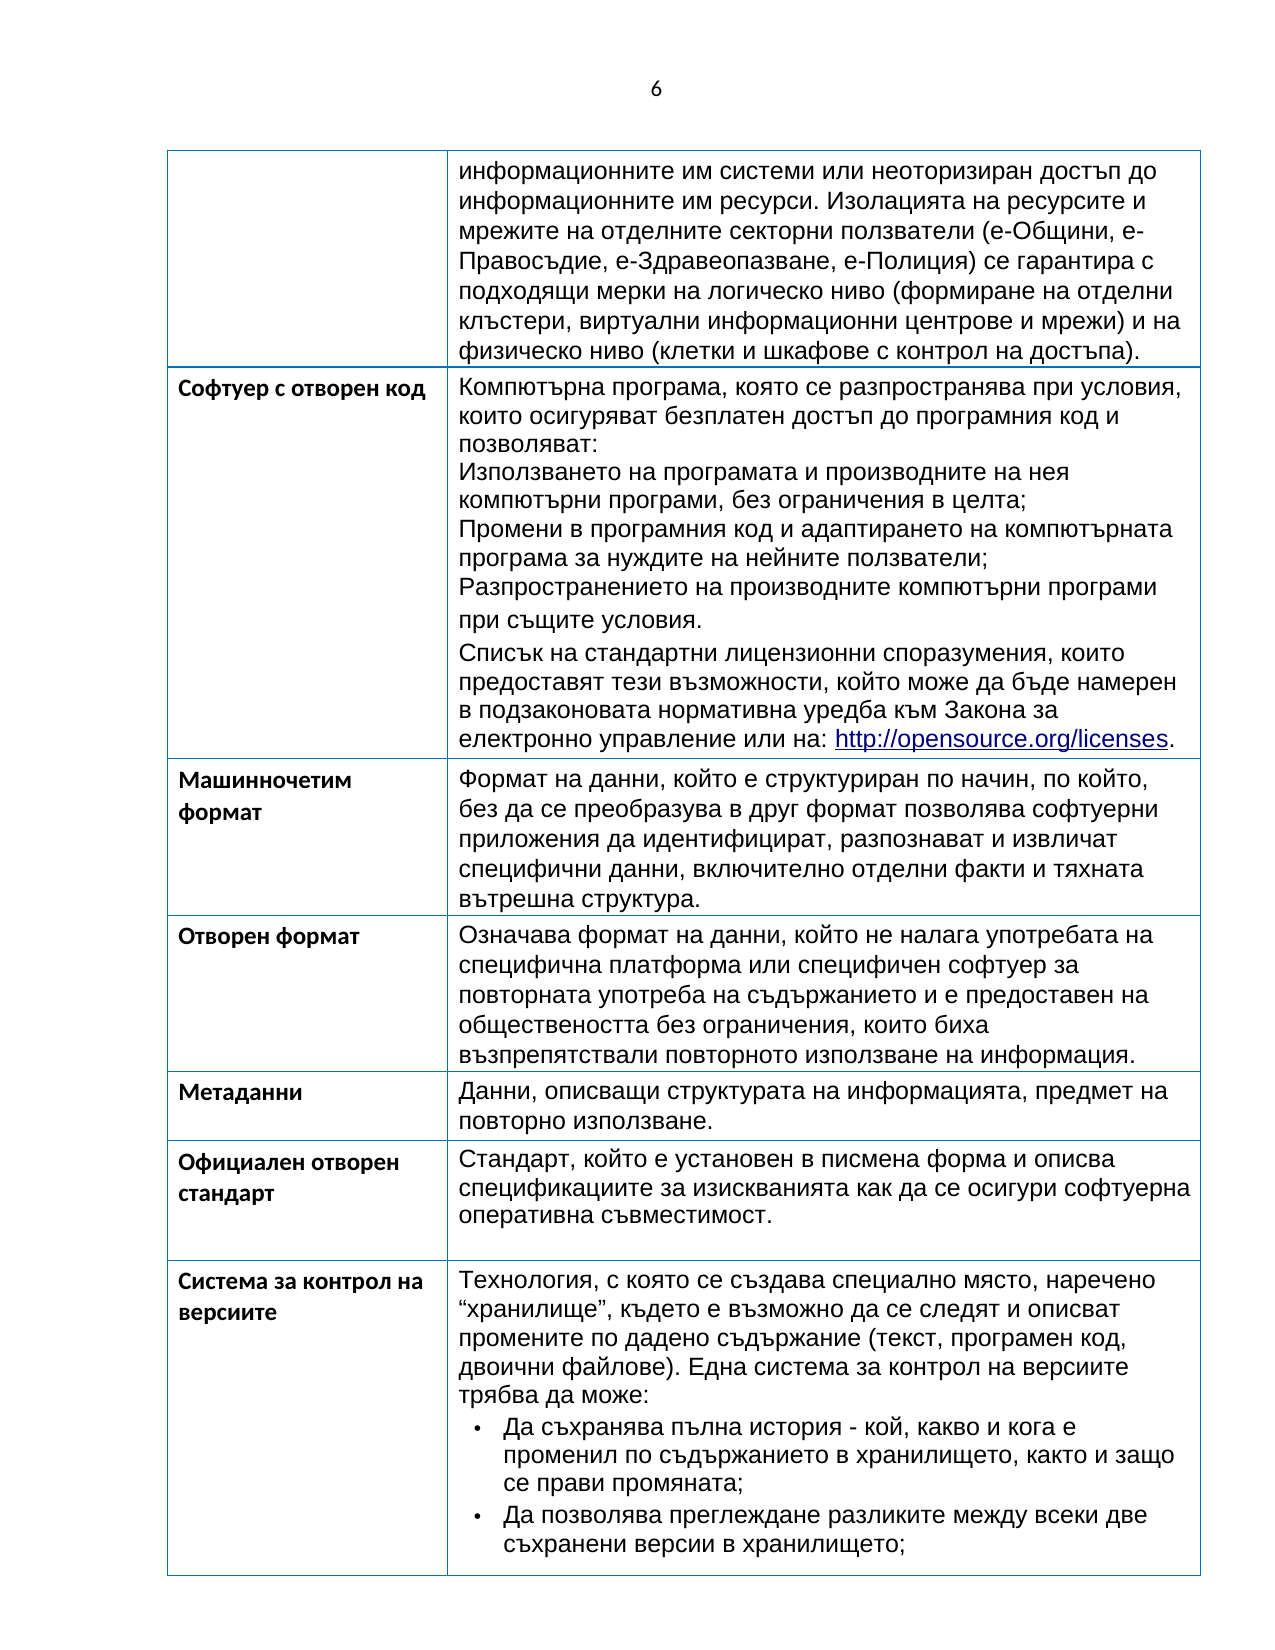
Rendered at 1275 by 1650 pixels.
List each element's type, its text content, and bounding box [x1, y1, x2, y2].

table_cell Формат на данни, който е структуриран по начин, по който, без да се преобразува в друг формат позволява софтуерни приложения да идентифицират, разпознават и извличат специфични данни, включително отделни факти и тяхната вътрешна структура. [448, 759, 1200, 914]
table_cell Означава формат на данни, който не налага употребата на специфична платформа или специфичен софтуер за повторната употреба на съдържанието и е предоставен на обществеността без ограничения, които биха възпрепятствали повторното използване на информация. [448, 916, 1200, 1071]
table_cell Технология, с която се създава специално място, наречено “хранилище”, където е възможно да се следят и описват промените по дадено съдържание (текст, програмен код, двоични файлове). Една система за контрол на версиите трябва да може: Да съхранява пълна история - кой, какво и кога е променил по съдържанието в хранилището, както и защо се прави промяната; Да позволява преглеждане разликите между всеки две съхранени версии в хранилището; Да позволява при необходимост съдържанието в хранилището да може да се върне към предишна съхранена версия; Да позволява наличието на множество копия на хранилището и синхронизация между тях. Цялата информация, налична в системата за контрол на версиите за главното копие на хранилището, прието за оригинален и централен източник на съдържанието, трябва да може да бъде достъпна публично, онлайн, в реално време. [448, 1261, 1200, 1575]
table_cell Софтуер с отворен код [168, 368, 447, 758]
table_cell Стандарт, който е установен в писмена форма и описва спецификациите за изискванията как да се осигури софтуерна оперативна съвместимост. [448, 1141, 1200, 1259]
table_cell Машинночетим формат [168, 759, 447, 914]
table_cell Система за контрол на версиите [168, 1261, 447, 1575]
table_cell [168, 151, 447, 366]
table_cell Метаданни [168, 1072, 447, 1140]
table_cell Отворен формат [168, 916, 447, 1071]
table_cell информационните им системи или неоторизиран достъп до информационните им ресурси. Изолацията на ресурсите и мрежите на отделните секторни ползватели (е-Общини, е-Правосъдие, е-Здравеопазване, е-Полиция) се гарантира с подходящи мерки на логическо ниво (формиране на отделни клъстери, виртуални информационни центрове и мрежи) и на физическо ниво (клетки и шкафове с контрол на достъпа). [448, 151, 1200, 366]
table_cell Официален отворен стандарт [168, 1141, 447, 1259]
table_cell Компютърна програма, която се разпространява при условия, които осигуряват безплатен достъп до програмния код и позволяват: Използването на програмата и производните на нея компютърни програми, без ограничения в целта; Промени в програмния код и адаптирането на компютърната програма за нуждите на нейните ползватели; Разпространението на производните компютърни програми при същите условия. Списък на стандартни лицензионни споразумения, които предоставят тези възможности, който може да бъде намерен в подзаконовата нормативна уредба към Закона за електронно управление или на: http://opensource.org/licenses. [448, 368, 1200, 758]
table_cell Данни, описващи структурата на информацията, предмет на повторно използване. [448, 1072, 1200, 1140]
